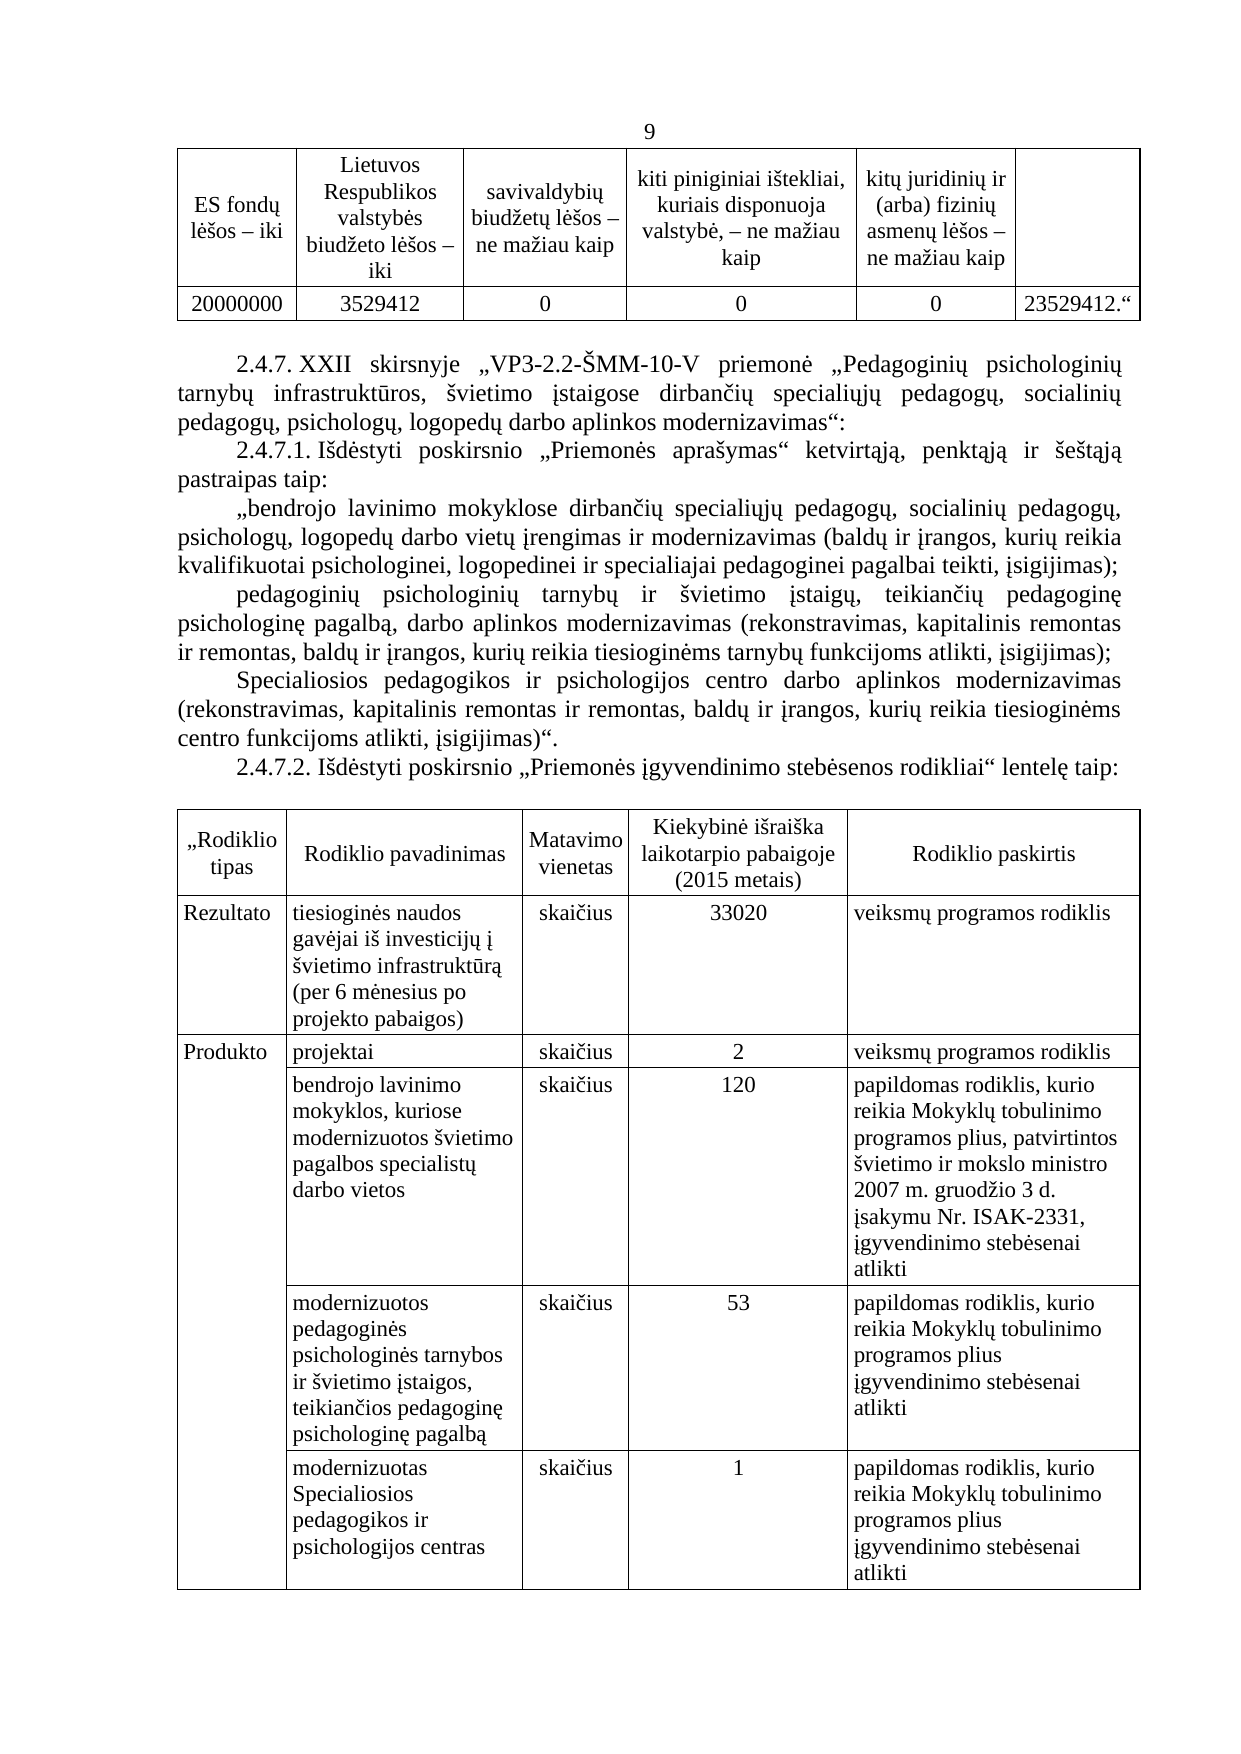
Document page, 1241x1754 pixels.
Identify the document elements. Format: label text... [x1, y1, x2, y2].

table_cell ES fondų lėšos – iki [178, 149, 296, 286]
table_cell bendrojo lavinimo mokyklos, kuriose modernizuotos švietimo pagalbos specialistų darbo vietos [287, 1068, 522, 1285]
table_cell modernizuotas Specialiosios pedagogikos ir psichologijos centras [287, 1451, 522, 1588]
table_header Matavimo vienetas [523, 810, 628, 895]
table_cell 2 [629, 1035, 847, 1067]
table_cell 53 [629, 1286, 847, 1450]
table_cell 0 [464, 287, 626, 319]
table_cell 1 [629, 1451, 847, 1588]
text pedagoginių psichologinių tarnybų ir švietimo įstaigų, teikiančių pedagoginę psichologinę pagalbą, darbo aplinkos modernizavimas (rekonstravimas, kapitalinis remontas ir remontas, baldų ir įrangos, kurių reikia tiesioginėms tarnybų funkcijoms atlikti, įsigijimas); [177, 579, 1122, 666]
table_cell savivaldybių biudžetų lėšos – ne mažiau kaip [464, 149, 626, 286]
table_cell Produkto [178, 1035, 286, 1588]
table_cell 3529412 [297, 287, 463, 319]
table_cell skaičius [523, 1035, 628, 1067]
text 2.4.7.2. Išdėstyti poskirsnio „Priemonės įgyvendinimo stebėsenos rodikliai“ lentelę taip: [177, 752, 1122, 781]
table_cell 0 [627, 287, 856, 319]
table_cell tiesioginės naudos gavėjai iš investicijų į švietimo infrastruktūrą (per 6 mėnesius po projekto pabaigos) [287, 896, 522, 1034]
table_cell skaičius [523, 896, 628, 1034]
table_cell papildomas rodiklis, kurio reikia Mokyklų tobulinimo programos plius, patvirtintos švietimo ir mokslo ministro 2007 m. gruodžio 3 d. įsakymu Nr. ISAK-2331, įgyvendinimo stebėsenai atlikti [848, 1068, 1139, 1285]
table_cell Rezultato [178, 896, 286, 1034]
table_cell 120 [629, 1068, 847, 1285]
table_cell modernizuotos pedagoginės psichologinės tarnybos ir švietimo įstaigos, teikiančios pedagoginę psichologinę pagalbą [287, 1286, 522, 1450]
table_cell papildomas rodiklis, kurio reikia Mokyklų tobulinimo programos plius įgyvendinimo stebėsenai atlikti [848, 1451, 1139, 1588]
table_cell 33020 [629, 896, 847, 1034]
table_cell kiti piniginiai ištekliai, kuriais disponuoja valstybė, – ne mažiau kaip [627, 149, 856, 286]
table_header [1016, 149, 1139, 286]
table_cell veiksmų programos rodiklis [848, 896, 1139, 1034]
table_cell skaičius [523, 1068, 628, 1285]
table_cell projektai [287, 1035, 522, 1067]
table_cell Lietuvos Respublikos valstybės biudžeto lėšos – iki [297, 149, 463, 286]
table_cell 0 [857, 287, 1015, 319]
table_header Kiekybinė išraiška laikotarpio pabaigoje (2015 metais) [629, 810, 847, 895]
table_header Rodiklio pavadinimas [287, 810, 522, 895]
table_header Rodiklio paskirtis [848, 810, 1139, 895]
table_cell veiksmų programos rodiklis [848, 1035, 1139, 1067]
text 2.4.7. XXII skirsnyje „VP3-2.2-ŠMM-10-V priemonė „Pedagoginių psichologinių tarnybų infrastruktūros, švietimo įstaigose dirbančių specialiųjų pedagogų, socialinių pedagogų, psichologų, logopedų darbo aplinkos modernizavimas“: [177, 349, 1122, 436]
table_cell papildomas rodiklis, kurio reikia Mokyklų tobulinimo programos plius įgyvendinimo stebėsenai atlikti [848, 1286, 1139, 1450]
table_header „Rodiklio tipas [178, 810, 286, 895]
table_cell skaičius [523, 1286, 628, 1450]
table_cell 23529412.“ [1016, 287, 1139, 319]
text „bendrojo lavinimo mokyklose dirbančių specialiųjų pedagogų, socialinių pedagogų, psichologų, logopedų darbo vietų įrengimas ir modernizavimas (baldų ir įrangos, kurių reikia kvalifikuotai psichologinei, logopedinei ir specialiajai pedagoginei pagalbai teikti, įsigijimas); [177, 493, 1122, 579]
text Specialiosios pedagogikos ir psichologijos centro darbo aplinkos modernizavimas (rekonstravimas, kapitalinis remontas ir remontas, baldų ir įrangos, kurių reikia tiesioginėms centro funkcijoms atlikti, įsigijimas)“. [177, 666, 1122, 752]
table_cell skaičius [523, 1451, 628, 1588]
table_cell kitų juridinių ir (arba) fizinių asmenų lėšos – ne mažiau kaip [857, 149, 1015, 286]
table_cell 20000000 [178, 287, 296, 319]
text 2.4.7.1. Išdėstyti poskirsnio „Priemonės aprašymas“ ketvirtąją, penktąją ir šeštąją pastraipas taip: [177, 436, 1122, 493]
